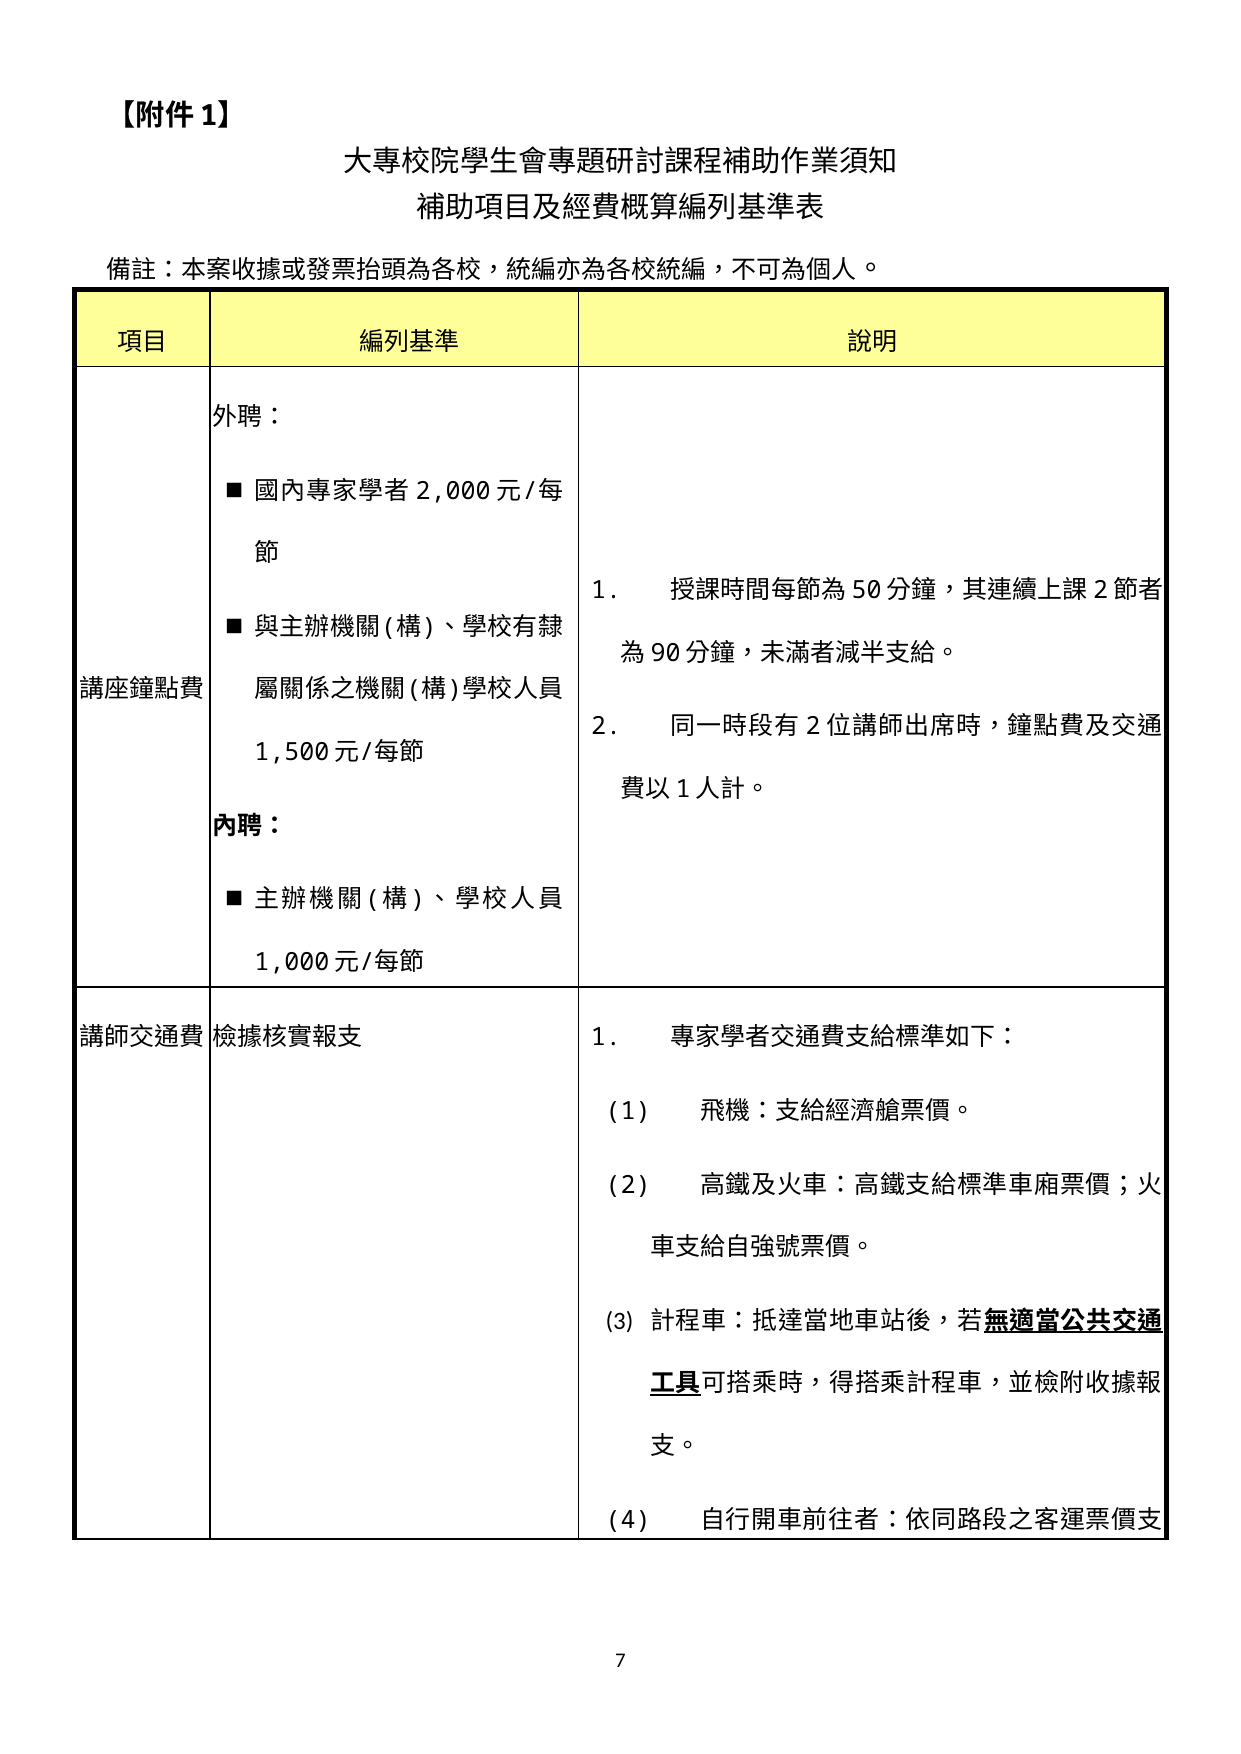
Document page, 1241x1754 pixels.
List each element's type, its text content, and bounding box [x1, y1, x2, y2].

text 補助項目及經費概算編列基準表 [106, 180, 1134, 226]
table_cell 外聘： 國內專家學者2,000元/每節 與主辦機關(構)、學校有隸屬關係之機關(構)學校人員1,500元/每節 內聘： 主辦機關(構)、學校人員1,000元/每節 [211, 367, 578, 986]
table_cell 授課時間每節為50分鐘，其連續上課2節者為90分鐘，未滿者減半支給。 同一時段有2位講師出席時，鐘點費及交通費以1人計。 [579, 367, 1164, 986]
table_cell 檢據核實報支 [211, 988, 578, 1538]
table_cell 專家學者交通費支給標準如下： 飛機：支給經濟艙票價。 高鐵及火車：高鐵支給標準車廂票價；火車支給自強號票價。 計程車：抵達當地車站後，若無適當公共交通工具可搭乘時，得搭乘計程車，並檢附收據報支。 自行開車前往者：依同路段之客運票價支給。 搭乘飛機者，乘機日期去程應為活動當日或前一日，回程應為活動當日或後一日，如有不可抗力因素(如颱風)，無法檢附上列日期之單據，需說明理由；搭乘高鐵者，乘車日期均限活動當日，無法檢附上列日期之單據，則應改搭火車或客運。 [579, 988, 1164, 1538]
text 備註：本案收據或發票抬頭為各校，統編亦為各校統編，不可為個人。 [106, 245, 1134, 287]
table_header 項目 [77, 292, 209, 366]
table_header 說明 [579, 292, 1164, 366]
text 大專校院學生會專題研討課程補助作業須知 [106, 134, 1134, 180]
text 【附件1】 [106, 89, 1134, 134]
table_cell 講師交通費 [77, 988, 209, 1538]
table_header 編列基準 [211, 292, 578, 366]
table_cell 講座鐘點費 [77, 367, 209, 986]
